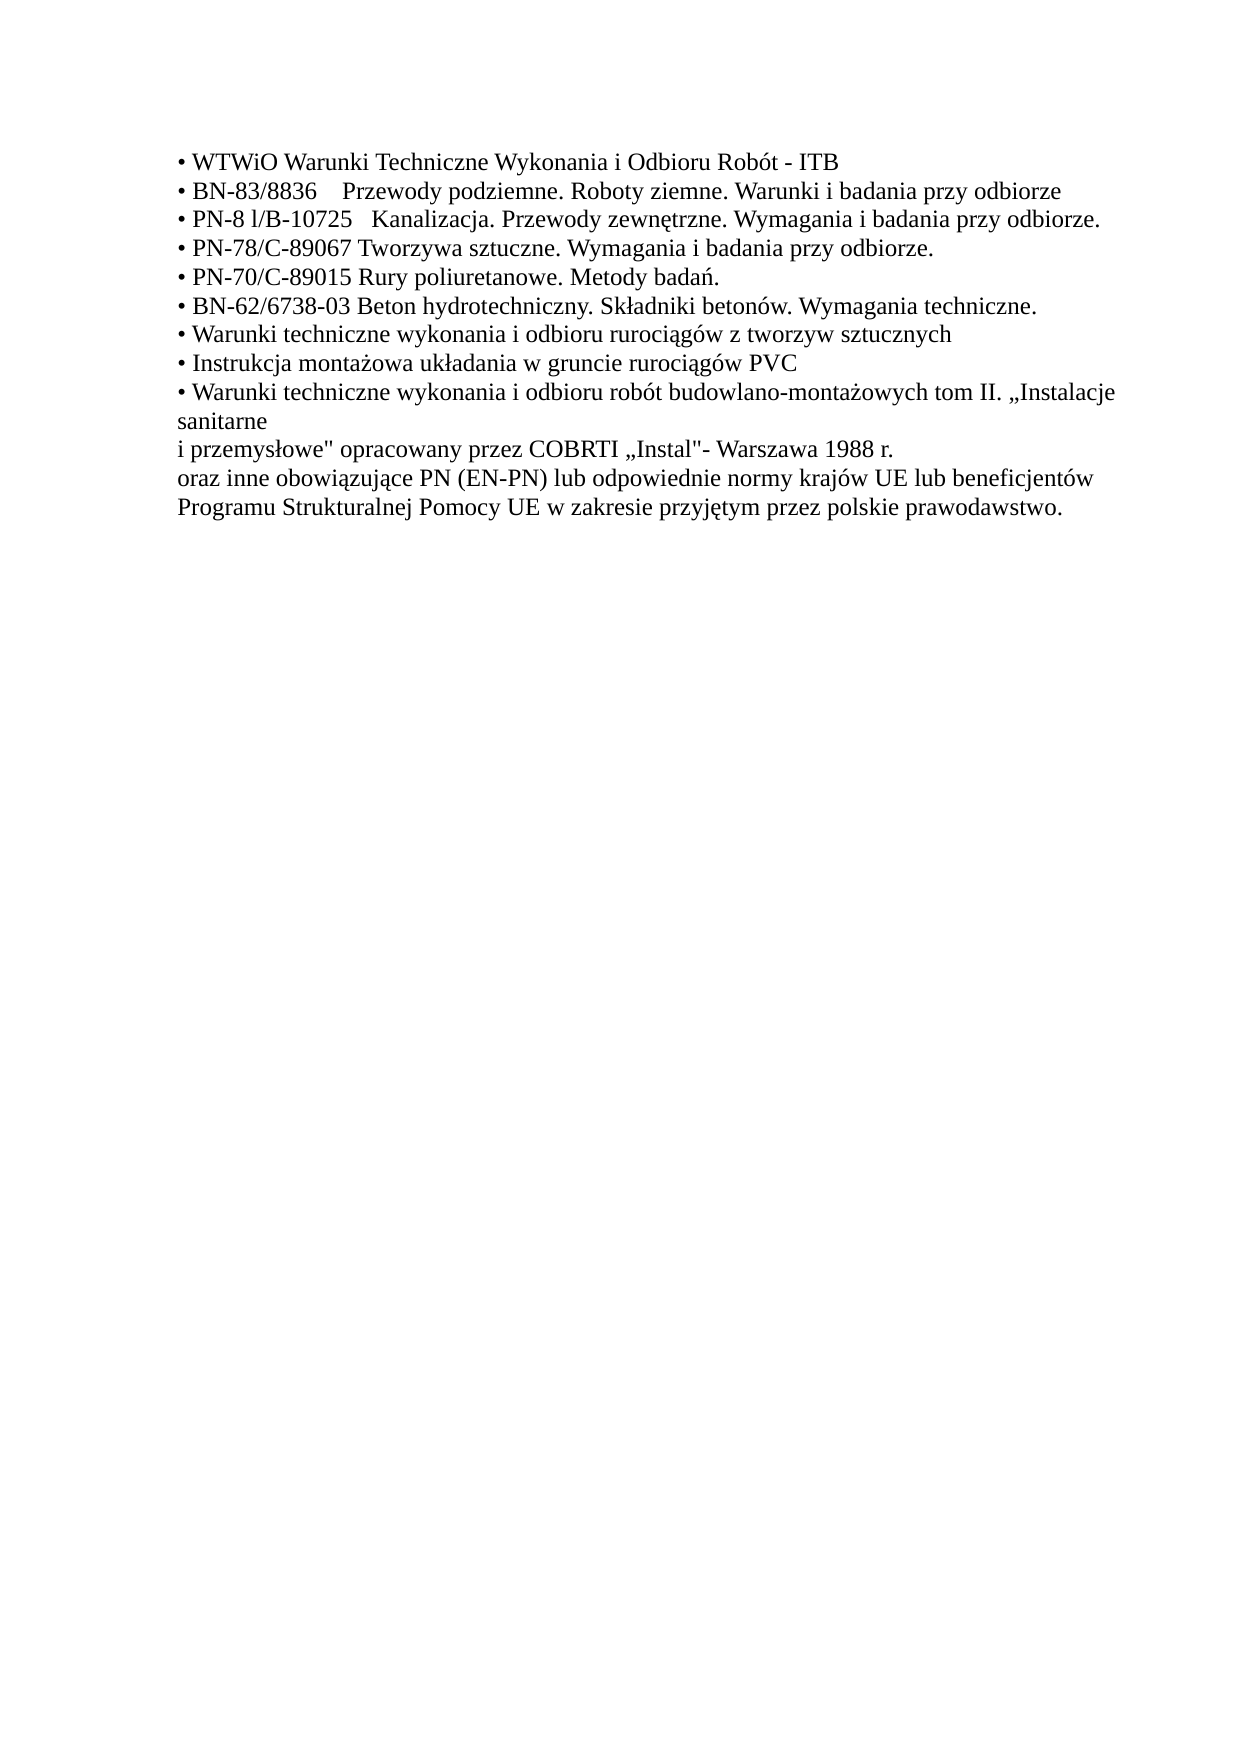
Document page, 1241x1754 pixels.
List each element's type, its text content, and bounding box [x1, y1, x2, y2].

text • BN-62/6738-03 Beton hydrotechniczny. Składniki betonów. Wymagania techniczne. [177, 291, 1152, 319]
text • PN-8 l/B-10725 Kanalizacja. Przewody zewnętrzne. Wymagania i badania przy odbiorze. [177, 204, 1152, 233]
text i przemysłowe" opracowany przez COBRTI „Instal"- Warszawa 1988 r. [177, 434, 1152, 463]
text • PN-70/C-89015 Rury poliuretanowe. Metody badań. [177, 262, 1152, 291]
text • Instrukcja montażowa układania w gruncie rurociągów PVC [177, 348, 1152, 377]
text • BN-83/8836 Przewody podziemne. Roboty ziemne. Warunki i badania przy odbiorze [177, 176, 1152, 204]
text • Warunki techniczne wykonania i odbioru rurociągów z tworzyw sztucznych [177, 319, 1152, 348]
text • WTWiO Warunki Techniczne Wykonania i Odbioru Robót - ITB [177, 147, 1152, 176]
text • Warunki techniczne wykonania i odbioru robót budowlano-montażowych tom II. „Instalacje sanitarne [177, 377, 1152, 434]
text oraz inne obowiązujące PN (EN-PN) lub odpowiednie normy krajów UE lub beneficjentów Programu Strukturalnej Pomocy UE w zakresie przyjętym przez polskie prawodawstwo. [177, 463, 1152, 521]
text • PN-78/C-89067 Tworzywa sztuczne. Wymagania i badania przy odbiorze. [177, 233, 1152, 262]
